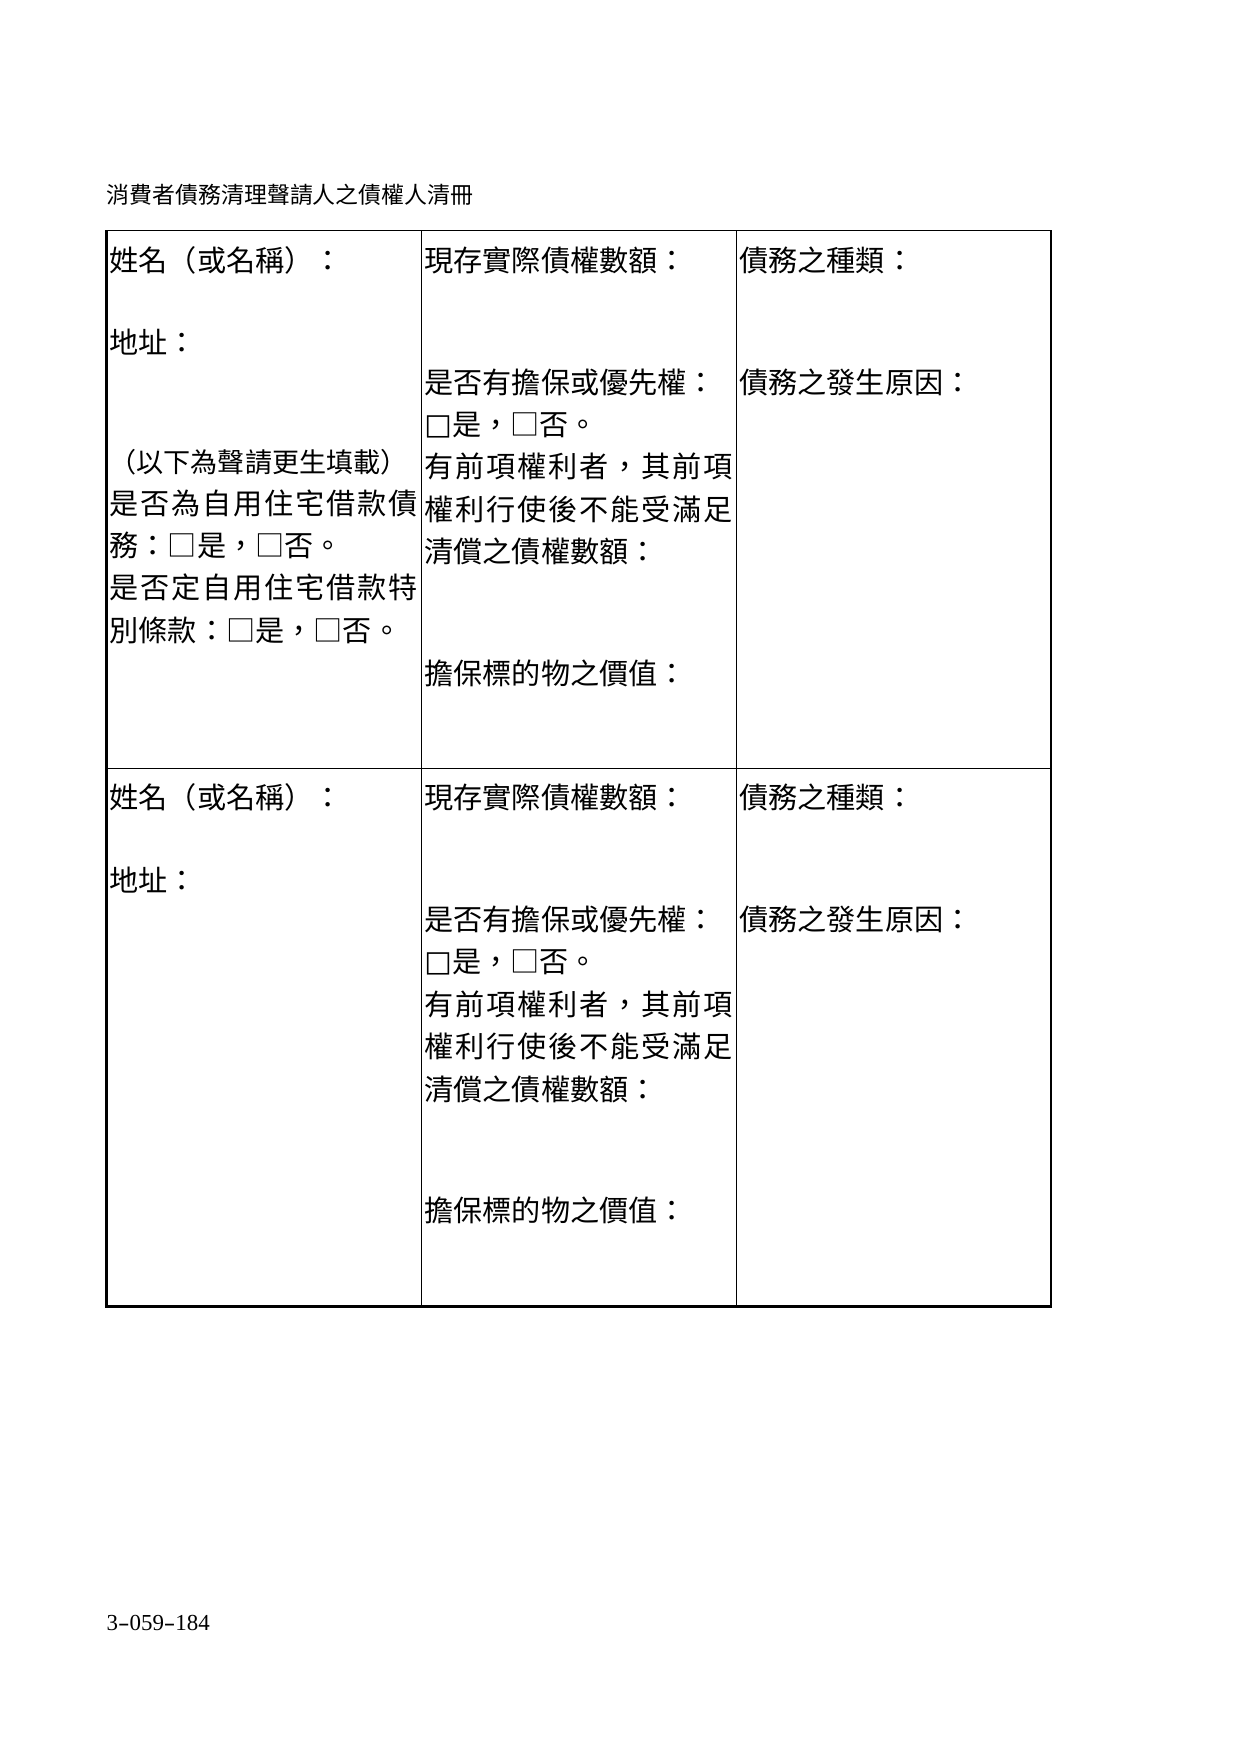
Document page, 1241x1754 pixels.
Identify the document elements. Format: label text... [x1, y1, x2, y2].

table_cell 姓名（或名稱）： 地址： [108, 769, 421, 1305]
table_cell 債務之種類： 債務之發生原因： [737, 769, 1050, 1305]
table_cell 姓名（或名稱）： 地址： （以下為聲請更生填載） 是否為自用住宅借款債務：□是，□否。 是否定自用住宅借款特別條款：□是，□否。 [108, 231, 421, 768]
table_cell 現存實際債權數額： 是否有擔保或優先權： □是，□否。 有前項權利者，其前項權利行使後不能受滿足清償之債權數額： 擔保標的物之價值： [422, 231, 736, 768]
table_cell 債務之種類： 債務之發生原因： [737, 231, 1050, 768]
table_cell 現存實際債權數額： 是否有擔保或優先權： □是，□否。 有前項權利者，其前項權利行使後不能受滿足清償之債權數額： 擔保標的物之價值： [422, 769, 736, 1305]
